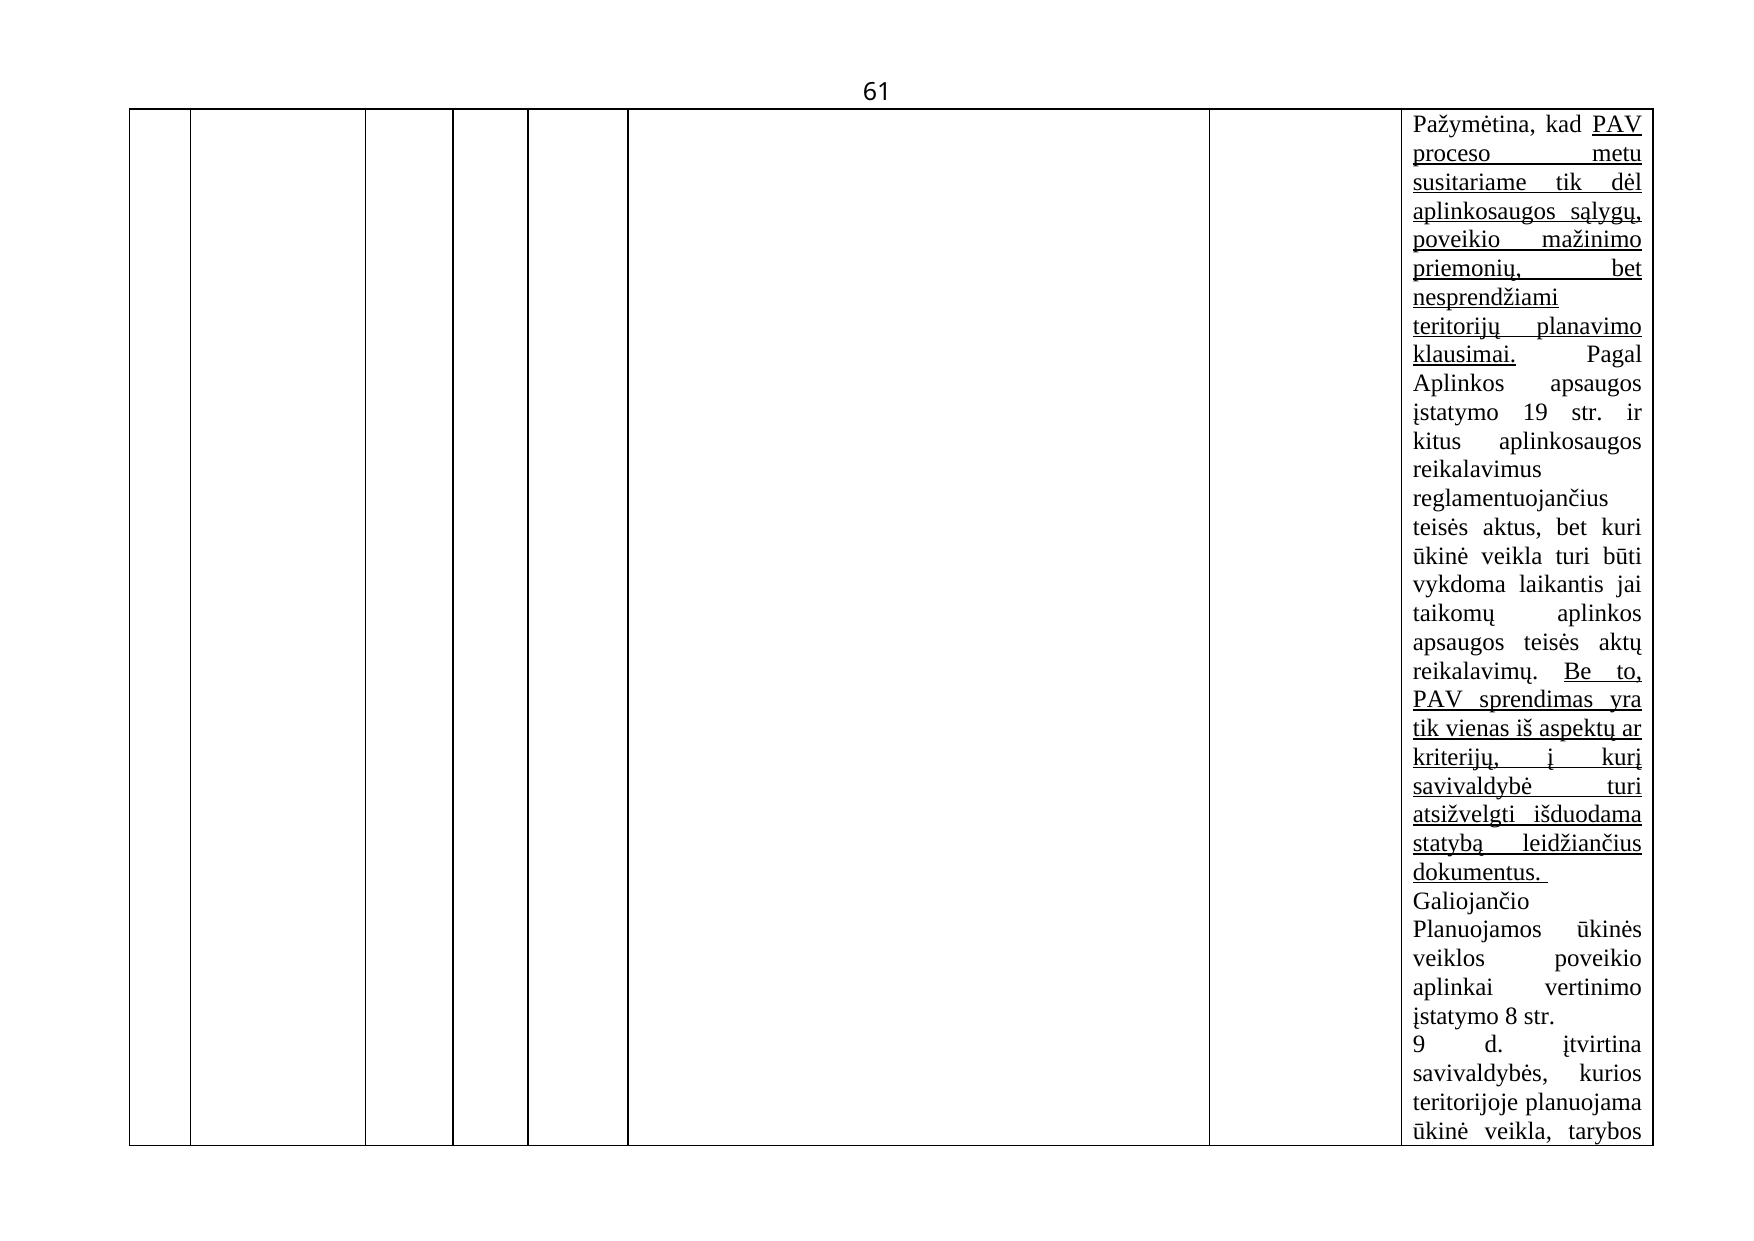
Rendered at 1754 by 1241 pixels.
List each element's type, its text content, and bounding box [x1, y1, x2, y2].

table_cell Pažymėtina, kad PAV proceso metu susitariame tik dėl aplinkosaugos sąlygų, poveikio mažinimo priemonių, bet nesprendžiami teritorijų planavimo klausimai. Pagal Aplinkos apsaugos įstatymo 19 str. ir kitus aplinkosaugos reikalavimus reglamentuojančius teisės aktus, bet kuri ūkinė veikla turi būti vykdoma laikantis jai taikomų aplinkos apsaugos teisės aktų reikalavimų. Be to, PAV sprendimas yra tik vienas iš aspektų ar kriterijų, į kurį savivaldybė turi atsižvelgti išduodama statybą leidžiančius dokumentus. Galiojančio Planuojamos ūkinės veiklos poveikio aplinkai vertinimo įstatymo 8 str. 9 d. įtvirtina savivaldybės, kurios teritorijoje planuojama ūkinė veikla, tarybos [1402, 110, 1652, 1144]
table_cell [529, 110, 627, 1144]
table_cell [1210, 110, 1401, 1144]
table_cell [130, 110, 190, 1144]
table_cell [629, 110, 1209, 1144]
table_cell [191, 110, 365, 1144]
table_cell [454, 110, 527, 1144]
table_cell [366, 110, 452, 1144]
